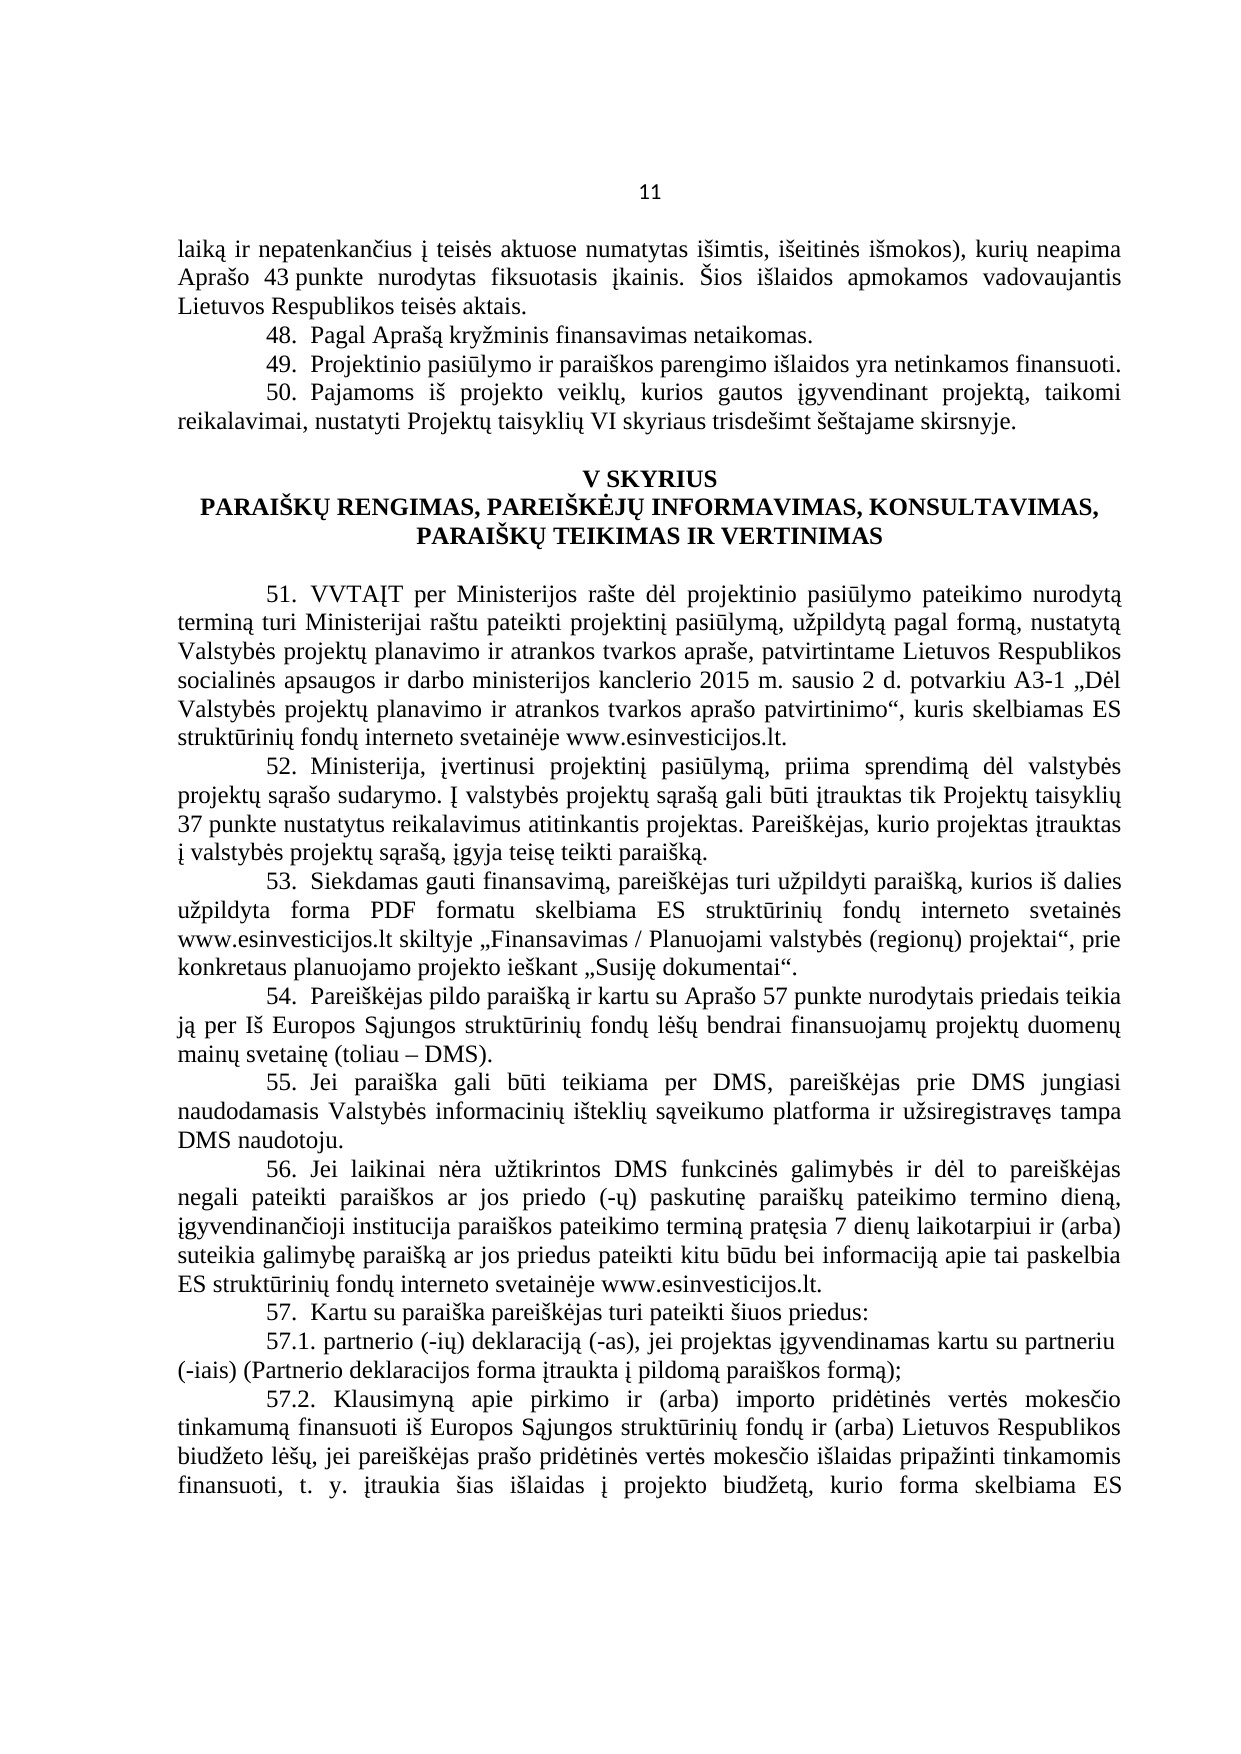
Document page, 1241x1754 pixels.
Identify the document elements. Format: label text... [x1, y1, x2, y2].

text 57. Kartu su paraiška pareiškėjas turi pateikti šiuos priedus: [177, 1297, 1122, 1326]
text 51. VVTAĮT per Ministerijos rašte dėl projektinio pasiūlymo pateikimo nurodytą terminą turi Ministerijai raštu pateikti projektinį pasiūlymą, užpildytą pagal formą, nustatytą Valstybės projektų planavimo ir atrankos tvarkos apraše, patvirtintame Lietuvos Respublikos socialinės apsaugos ir darbo ministerijos kanclerio 2015 m. sausio 2 d. potvarkiu A3-1 „Dėl Valstybės projektų planavimo ir atrankos tvarkos aprašo patvirtinimo“, kuris skelbiamas ES struktūrinių fondų interneto svetainėje www.esinvesticijos.lt. [177, 579, 1122, 751]
text 57.1. partnerio (-ių) deklaraciją (-as), jei projektas įgyvendinamas kartu su partneriu (-iais) (Partnerio deklaracijos forma įtraukta į pildomą paraiškos formą); [177, 1326, 1122, 1384]
text 57.2. Klausimyną apie pirkimo ir (arba) importo pridėtinės vertės mokesčio tinkamumą finansuoti iš Europos Sąjungos struktūrinių fondų ir (arba) Lietuvos Respublikos biudžeto lėšų, jei pareiškėjas prašo pridėtinės vertės mokesčio išlaidas pripažinti tinkamomis finansuoti, t. y. įtraukia šias išlaidas į projekto biudžetą, kurio forma skelbiama ES [177, 1384, 1122, 1499]
text 54. Pareiškėjas pildo paraišką ir kartu su Aprašo 57 punkte nurodytais priedais teikia ją per Iš Europos Sąjungos struktūrinių fondų lėšų bendrai finansuojamų projektų duomenų mainų svetainę (toliau – DMS). [177, 981, 1122, 1067]
text 55. Jei paraiška gali būti teikiama per DMS, pareiškėjas prie DMS jungiasi naudodamasis Valstybės informacinių išteklių sąveikumo platforma ir užsiregistravęs tampa DMS naudotoju. [177, 1067, 1122, 1154]
text 53. Siekdamas gauti finansavimą, pareiškėjas turi užpildyti paraišką, kurios iš dalies užpildyta forma PDF formatu skelbiama ES struktūrinių fondų interneto svetainės www.esinvesticijos.lt skiltyje „Finansavimas / Planuojami valstybės (regionų) projektai“, prie konkretaus planuojamo projekto ieškant „Susiję dokumentai“. [177, 866, 1122, 981]
text V SKYRIUS [177, 464, 1122, 492]
text 56. Jei laikinai nėra užtikrintos DMS funkcinės galimybės ir dėl to pareiškėjas negali pateikti paraiškos ar jos priedo (-ų) paskutinę paraiškų pateikimo termino dieną, įgyvendinančioji institucija paraiškos pateikimo terminą pratęsia 7 dienų laikotarpiui ir (arba) suteikia galimybę paraišką ar jos priedus pateikti kitu būdu bei informaciją apie tai paskelbia ES struktūrinių fondų interneto svetainėje www.esinvesticijos.lt. [177, 1154, 1122, 1297]
text 50. Pajamoms iš projekto veiklų, kurios gautos įgyvendinant projektą, taikomi reikalavimai, nustatyti Projektų taisyklių VI skyriaus trisdešimt šeštajame skirsnyje. [177, 377, 1122, 435]
text 49. Projektinio pasiūlymo ir paraiškos parengimo išlaidos yra netinkamos finansuoti. [177, 349, 1122, 377]
text 48. Pagal Aprašą kryžminis finansavimas netaikomas. [177, 320, 1122, 349]
text PARAIŠKŲ RENGIMAS, PAREIŠKĖJŲ INFORMAVIMAS, KONSULTAVIMAS, PARAIŠKŲ TEIKIMAS IR VERTINIMAS [177, 492, 1122, 550]
text laiką ir nepatenkančius į teisės aktuose numatytas išimtis, išeitinės išmokos), kurių neapima Aprašo 43 punkte nurodytas fiksuotasis įkainis. Šios išlaidos apmokamos vadovaujantis Lietuvos Respublikos teisės aktais. [177, 234, 1122, 320]
text 52. Ministerija, įvertinusi projektinį pasiūlymą, priima sprendimą dėl valstybės projektų sąrašo sudarymo. Į valstybės projektų sąrašą gali būti įtrauktas tik Projektų taisyklių 37 punkte nustatytus reikalavimus atitinkantis projektas. Pareiškėjas, kurio projektas įtrauktas į valstybės projektų sąrašą, įgyja teisę teikti paraišką. [177, 751, 1122, 866]
